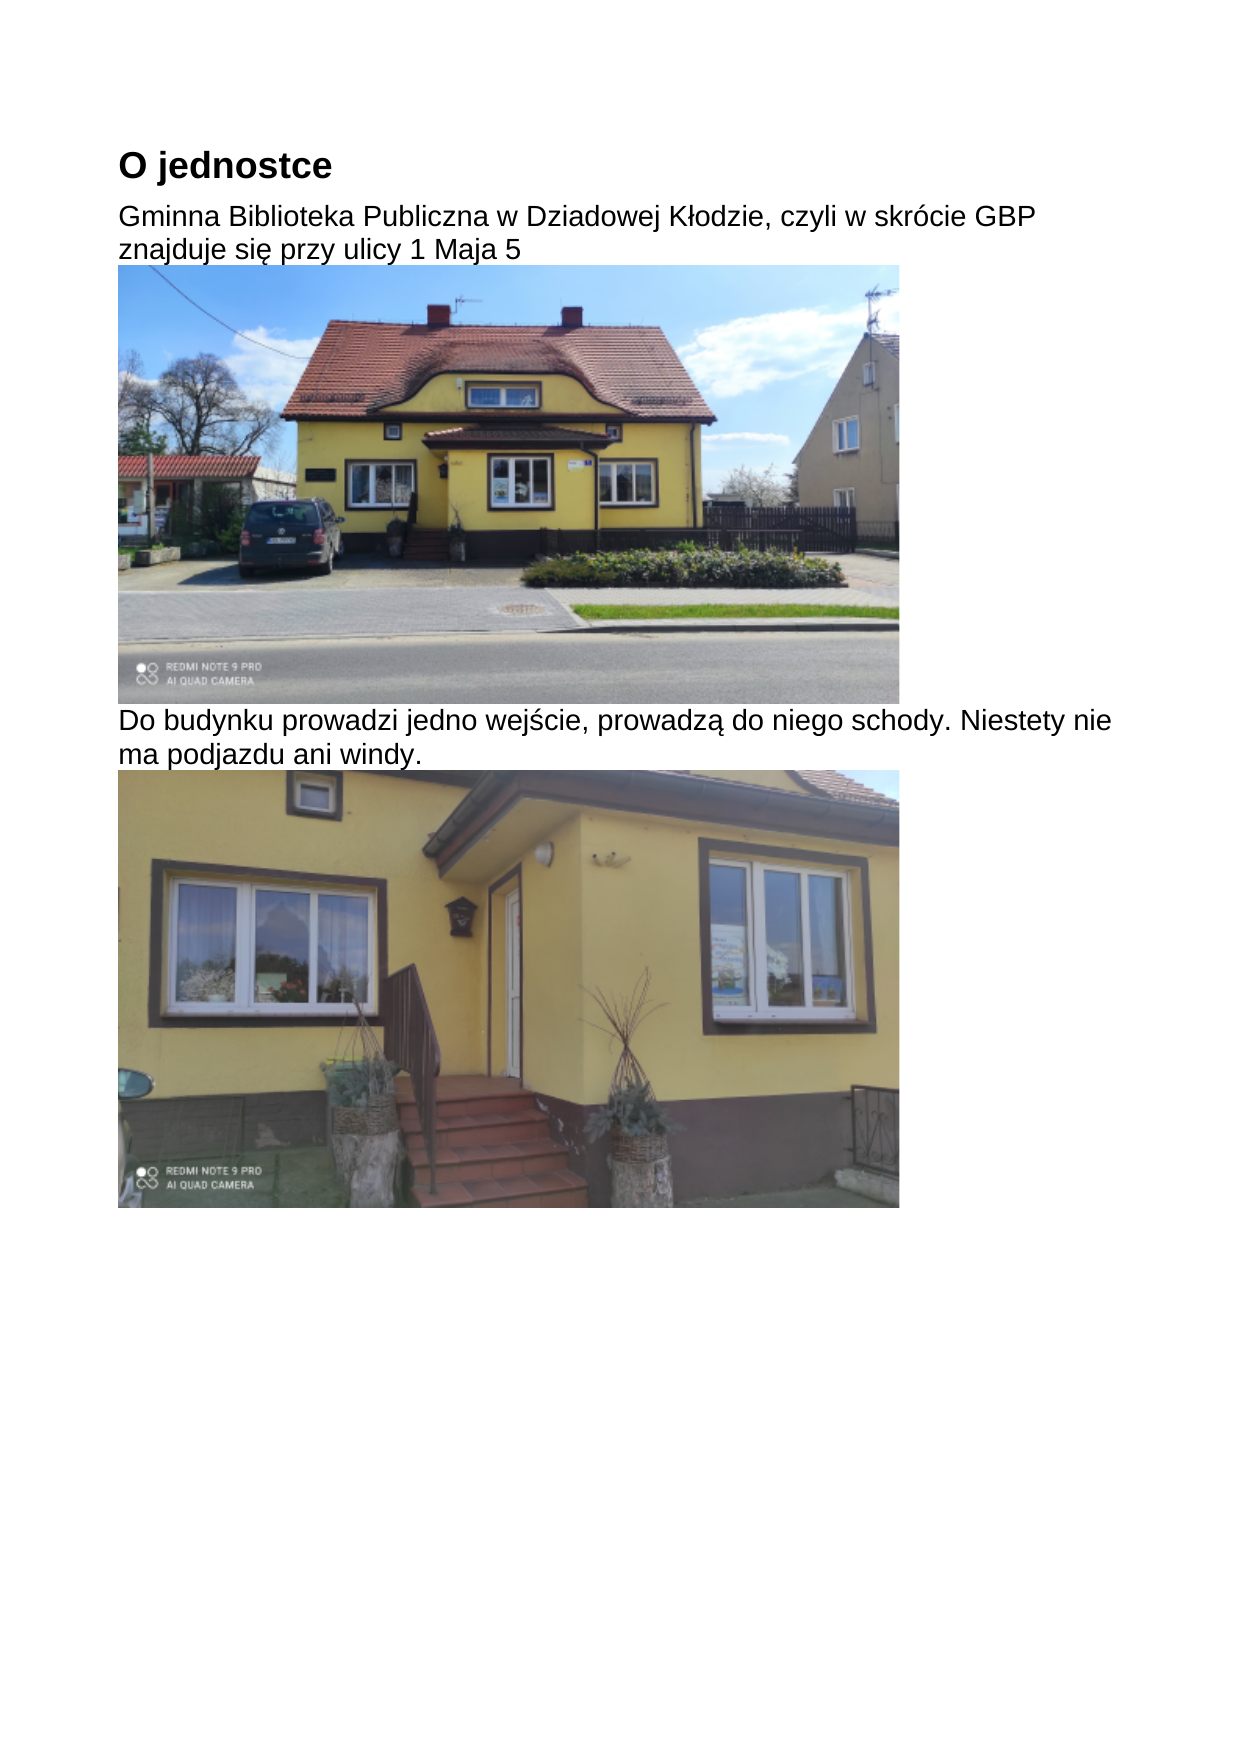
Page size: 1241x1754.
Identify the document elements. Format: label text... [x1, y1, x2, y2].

picture [118, 770, 900, 1208]
subtitle O jednostce [118, 143, 1122, 186]
text Gminna Biblioteka Publiczna w Dziadowej Kłodzie, czyli w skrócie GBP znajduje się przy ulicy 1 Maja 5 Do budynku prowadzi jedno wejście, prowadzą do niego schody. Niestety nie ma podjazdu ani windy. [118, 199, 1122, 1208]
picture [118, 265, 900, 704]
